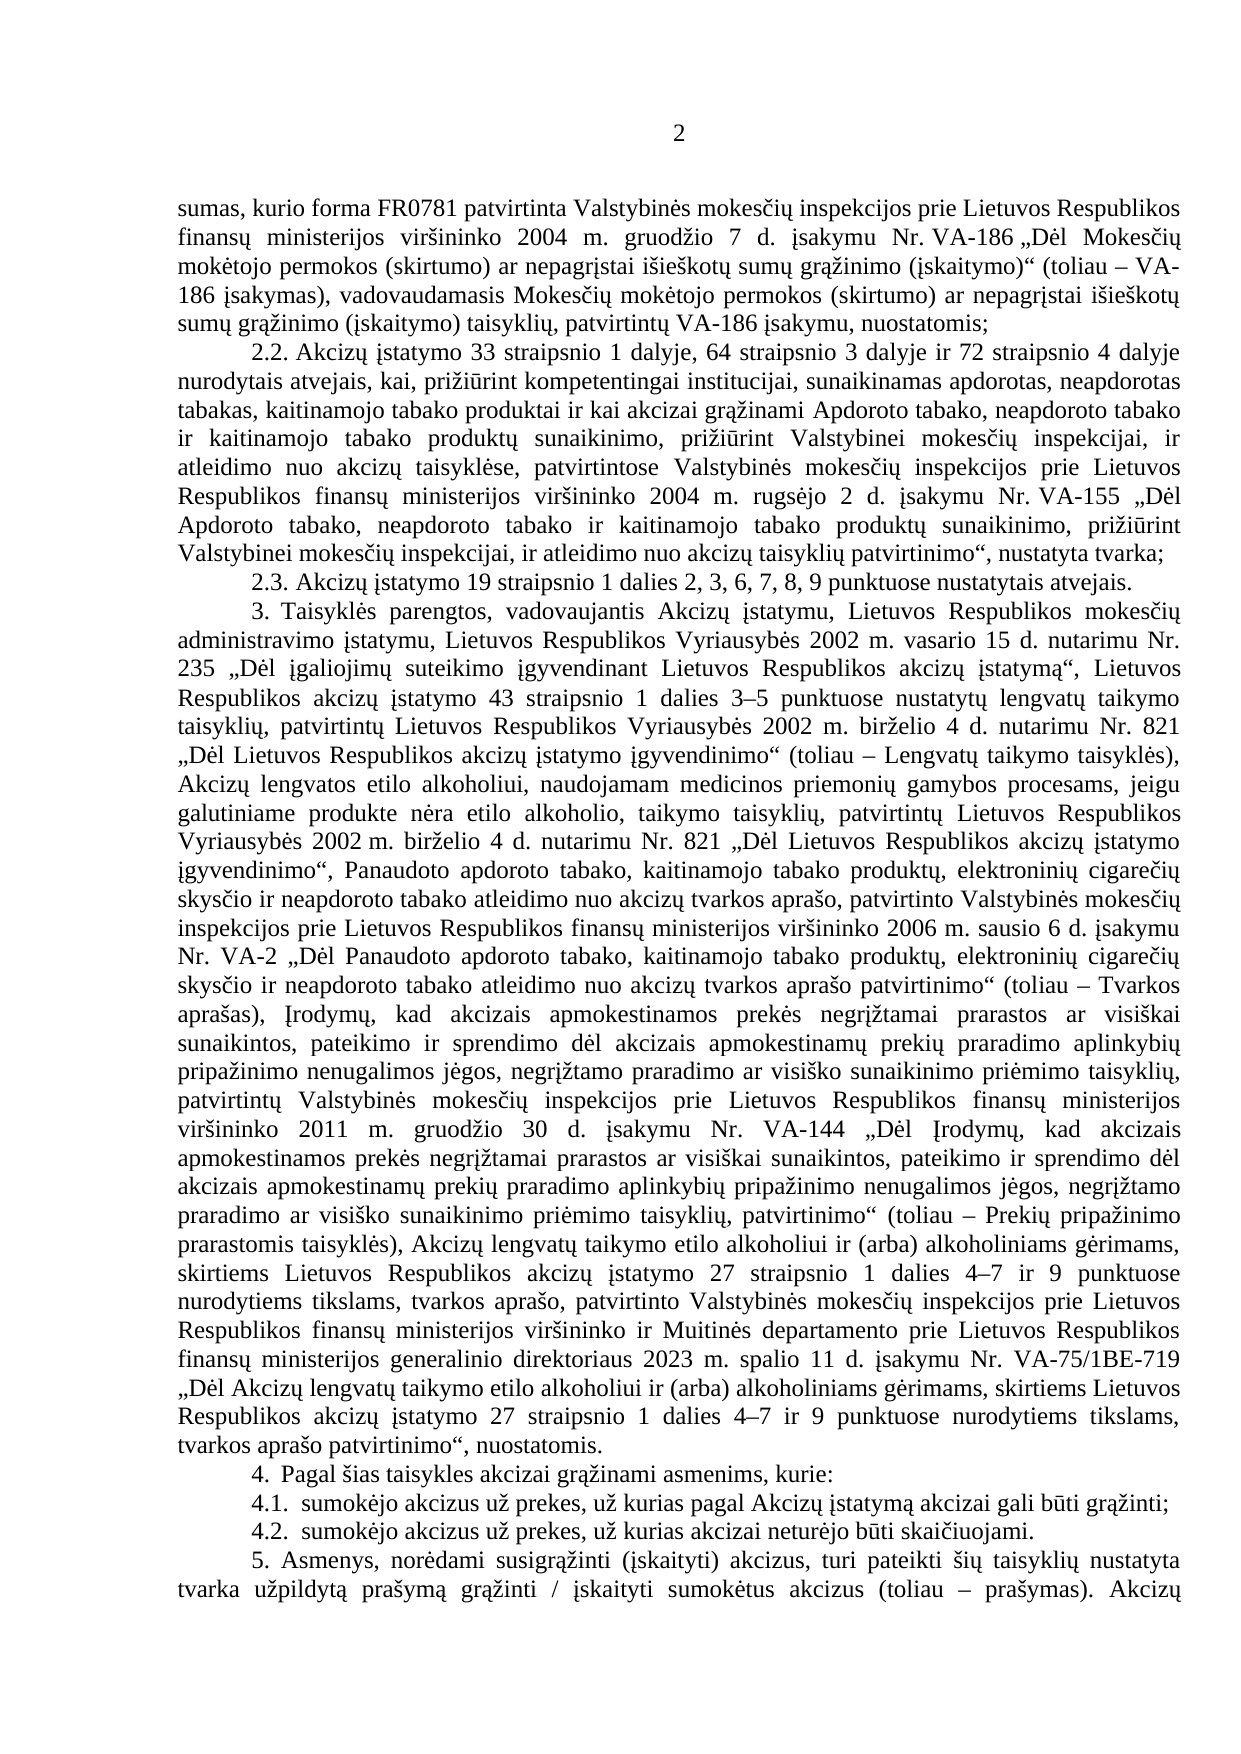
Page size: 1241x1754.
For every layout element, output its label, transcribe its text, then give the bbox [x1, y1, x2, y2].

text 3. Taisyklės parengtos, vadovaujantis Akcizų įstatymu, Lietuvos Respublikos mokesčių administravimo įstatymu, Lietuvos Respublikos Vyriausybės 2002 m. vasario 15 d. nutarimu Nr. 235 „Dėl įgaliojimų suteikimo įgyvendinant Lietuvos Respublikos akcizų įstatymą“, Lietuvos Respublikos akcizų įstatymo 43 straipsnio 1 dalies 3–5 punktuose nustatytų lengvatų taikymo taisyklių, patvirtintų Lietuvos Respublikos Vyriausybės 2002 m. birželio 4 d. nutarimu Nr. 821 „Dėl Lietuvos Respublikos akcizų įstatymo įgyvendinimo“ (toliau – Lengvatų taikymo taisyklės), Akcizų lengvatos etilo alkoholiui, naudojamam medicinos priemonių gamybos procesams, jeigu galutiniame produkte nėra etilo alkoholio, taikymo taisyklių, patvirtintų Lietuvos Respublikos Vyriausybės 2002 m. birželio 4 d. nutarimu Nr. 821 „Dėl Lietuvos Respublikos akcizų įstatymo įgyvendinimo“, Panaudoto apdoroto tabako, kaitinamojo tabako produktų, elektroninių cigarečių skysčio ir neapdoroto tabako atleidimo nuo akcizų tvarkos aprašo, patvirtinto Valstybinės mokesčių inspekcijos prie Lietuvos Respublikos finansų ministerijos viršininko 2006 m. sausio 6 d. įsakymu Nr. VA-2 „Dėl Panaudoto apdoroto tabako, kaitinamojo tabako produktų, elektroninių cigarečių skysčio ir neapdoroto tabako atleidimo nuo akcizų tvarkos aprašo patvirtinimo“ (toliau – Tvarkos aprašas), Įrodymų, kad akcizais apmokestinamos prekės negrįžtamai prarastos ar visiškai sunaikintos, pateikimo ir sprendimo dėl akcizais apmokestinamų prekių praradimo aplinkybių pripažinimo nenugalimos jėgos, negrįžtamo praradimo ar visiško sunaikinimo priėmimo taisyklių, patvirtintų Valstybinės mokesčių inspekcijos prie Lietuvos Respublikos finansų ministerijos viršininko 2011 m. gruodžio 30 d. įsakymu Nr. VA-144 „Dėl Įrodymų, kad akcizais apmokestinamos prekės negrįžtamai prarastos ar visiškai sunaikintos, pateikimo ir sprendimo dėl akcizais apmokestinamų prekių praradimo aplinkybių pripažinimo nenugalimos jėgos, negrįžtamo praradimo ar visiško sunaikinimo priėmimo taisyklių, patvirtinimo“ (toliau – Prekių pripažinimo prarastomis taisyklės), Akcizų lengvatų taikymo etilo alkoholiui ir (arba) alkoholiniams gėrimams, skirtiems Lietuvos Respublikos akcizų įstatymo 27 straipsnio 1 dalies 4–7 ir 9 punktuose nurodytiems tikslams, tvarkos aprašo, patvirtinto Valstybinės mokesčių inspekcijos prie Lietuvos Respublikos finansų ministerijos viršininko ir Muitinės departamento prie Lietuvos Respublikos finansų ministerijos generalinio direktoriaus 2023 m. spalio 11 d. įsakymu Nr. VA-75/1BE-719 „Dėl Akcizų lengvatų taikymo etilo alkoholiui ir (arba) alkoholiniams gėrimams, skirtiems Lietuvos Respublikos akcizų įstatymo 27 straipsnio 1 dalies 4–7 ir 9 punktuose nurodytiems tikslams, tvarkos aprašo patvirtinimo“, nuostatomis. [177, 596, 1181, 1459]
text 2.3. Akcizų įstatymo 19 straipsnio 1 dalies 2, 3, 6, 7, 8, 9 punktuose nustatytais atvejais. [177, 567, 1181, 596]
text 4. Pagal šias taisykles akcizai grąžinami asmenims, kurie: [177, 1459, 1181, 1488]
text 5. Asmenys, norėdami susigrąžinti (įskaityti) akcizus, turi pateikti šių taisyklių nustatyta tvarka užpildytą prašymą grąžinti / įskaityti sumokėtus akcizus (toliau – prašymas). Akcizų [177, 1545, 1181, 1603]
text sumas, kurio forma FR0781 patvirtinta Valstybinės mokesčių inspekcijos prie Lietuvos Respublikos finansų ministerijos viršininko 2004 m. gruodžio 7 d. įsakymu Nr. VA-186 „Dėl Mokesčių mokėtojo permokos (skirtumo) ar nepagrįstai išieškotų sumų grąžinimo (įskaitymo)“ (toliau – VA-186 įsakymas), vadovaudamasis Mokesčių mokėtojo permokos (skirtumo) ar nepagrįstai išieškotų sumų grąžinimo (įskaitymo) taisyklių, patvirtintų VA-186 įsakymu, nuostatomis; [177, 193, 1181, 337]
text 4.2. sumokėjo akcizus už prekes, už kurias akcizai neturėjo būti skaičiuojami. [251, 1516, 1181, 1545]
text 2.2. Akcizų įstatymo 33 straipsnio 1 dalyje, 64 straipsnio 3 dalyje ir 72 straipsnio 4 dalyje nurodytais atvejais, kai, prižiūrint kompetentingai institucijai, sunaikinamas apdorotas, neapdorotas tabakas, kaitinamojo tabako produktai ir kai akcizai grąžinami Apdoroto tabako, neapdoroto tabako ir kaitinamojo tabako produktų sunaikinimo, prižiūrint Valstybinei mokesčių inspekcijai, ir atleidimo nuo akcizų taisyklėse, patvirtintose Valstybinės mokesčių inspekcijos prie Lietuvos Respublikos finansų ministerijos viršininko 2004 m. rugsėjo 2 d. įsakymu Nr. VA-155 „Dėl Apdoroto tabako, neapdoroto tabako ir kaitinamojo tabako produktų sunaikinimo, prižiūrint Valstybinei mokesčių inspekcijai, ir atleidimo nuo akcizų taisyklių patvirtinimo“, nustatyta tvarka; [177, 337, 1181, 567]
text 4.1. sumokėjo akcizus už prekes, už kurias pagal Akcizų įstatymą akcizai gali būti grąžinti; [251, 1488, 1181, 1516]
